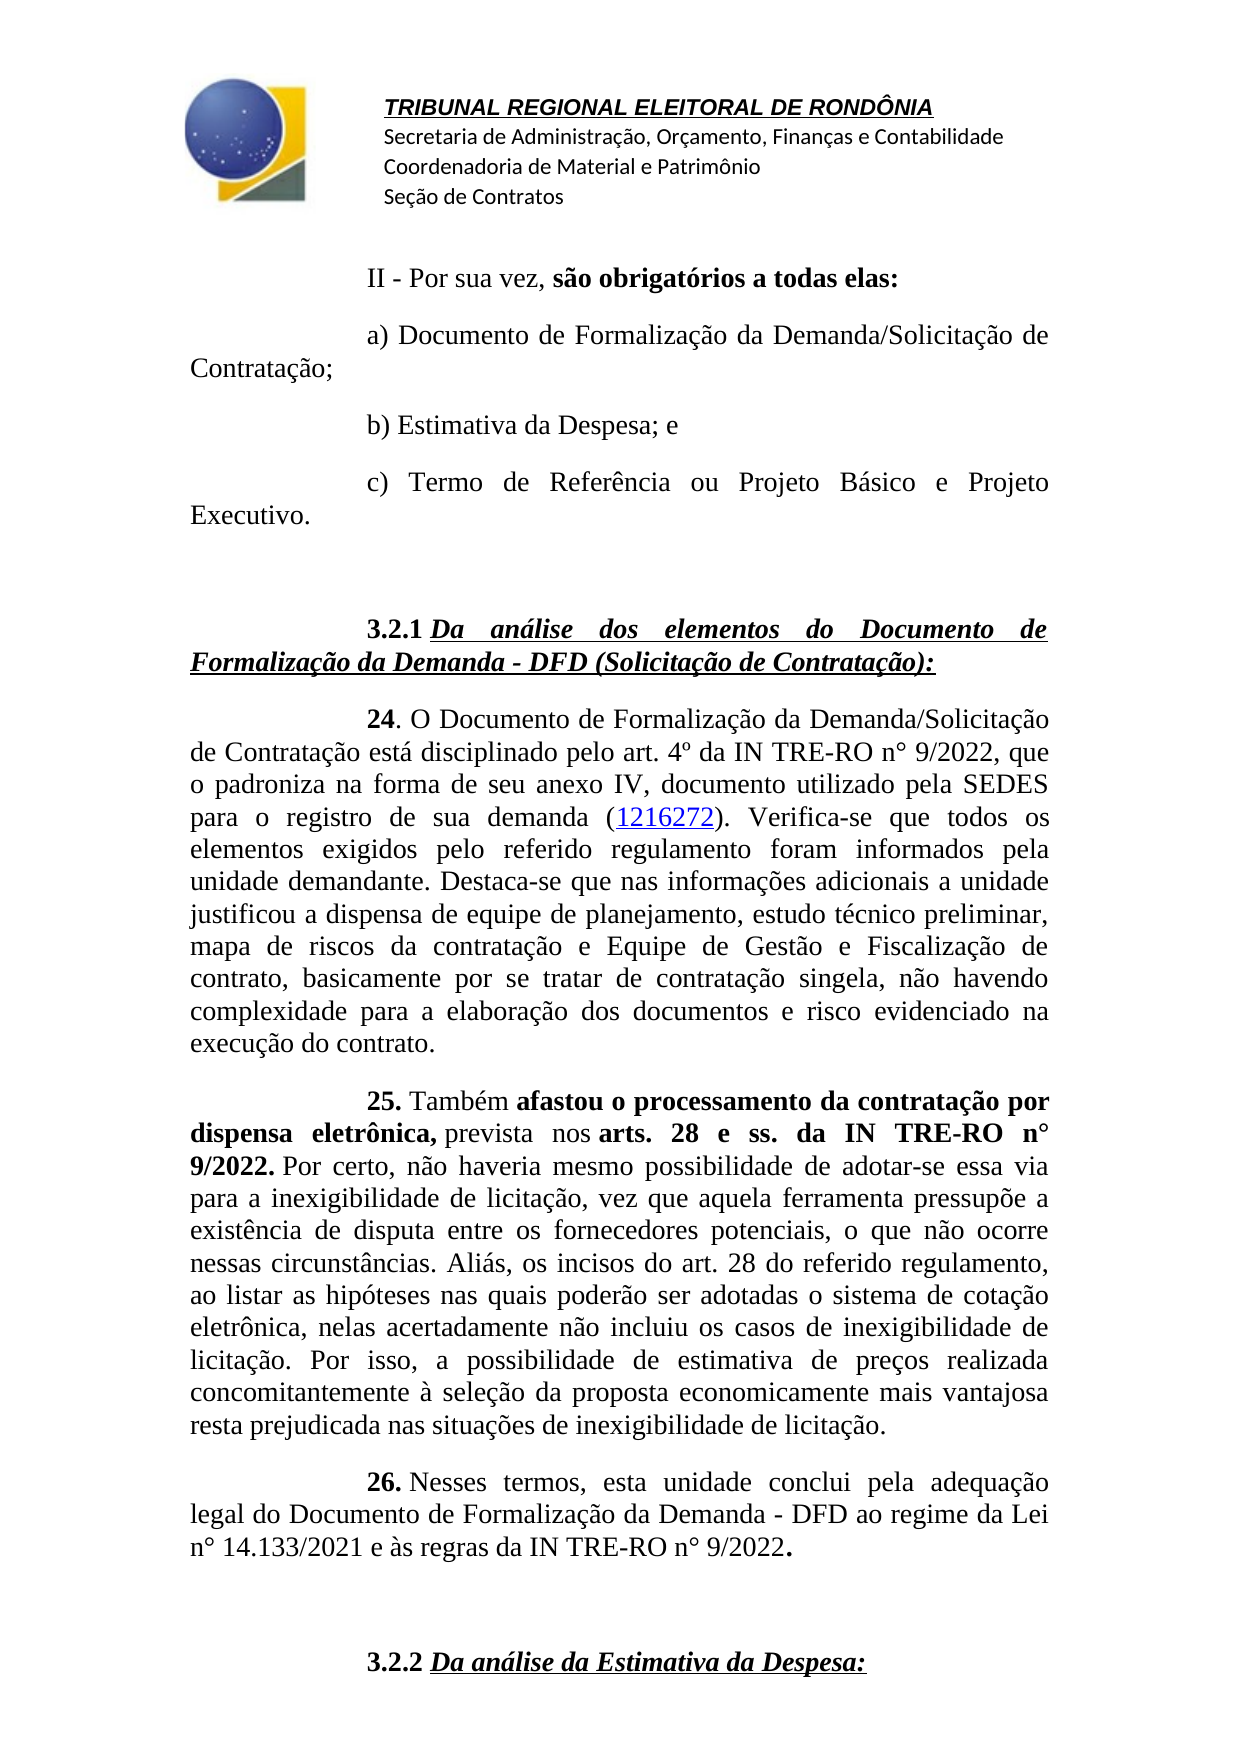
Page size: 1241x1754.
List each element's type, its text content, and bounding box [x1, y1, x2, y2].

text 25. Também afastou o processamento da contratação por dispensa eletrônica, prevista nos arts. 28 e ss. da IN TRE-RO n° 9/2022. Por certo, não haveria mesmo possibilidade de adotar-se essa via para a inexigibilidade de licitação, vez que aquela ferramenta pressupõe a existência de disputa entre os fornecedores potenciais, o que não ocorre nessas circunstâncias. Aliás, os incisos do art. 28 do referido regulamento, ao listar as hipóteses nas quais poderão ser adotadas o sistema de cotação eletrônica, nelas acertadamente não incluiu os casos de inexigibilidade de licitação. Por isso, a possibilidade de estimativa de preços realizada concomitantemente à seleção da proposta economicamente mais vantajosa resta prejudicada nas situações de inexigibilidade de licitação. [190, 1084, 1051, 1440]
text c) Termo de Referência ou Projeto Básico e Projeto Executivo. [190, 465, 1051, 530]
text 3.2.1 Da análise dos elementos do Documento de Formalização da Demanda - DFD (Solicitação de Contratação): [190, 613, 1051, 677]
text a) Documento de Formalização da Demanda/Solicitação de Contratação; [190, 318, 1051, 383]
text b) Estimativa da Despesa; e [190, 408, 1051, 440]
text 3.2.2 Da análise da Estimativa da Despesa: [190, 1645, 1051, 1677]
text II - Por sua vez, são obrigatórios a todas elas: [190, 261, 1051, 293]
text 26. Nesses termos, esta unidade conclui pela adequação legal do Documento de Formalização da Demanda - DFD ao regime da Lei n° 14.133/2021 e às regras da IN TRE-RO n° 9/2022. [190, 1465, 1051, 1562]
text 24. O Documento de Formalização da Demanda/Solicitação de Contratação está disciplinado pelo art. 4º da IN TRE-RO n° 9/2022, que o padroniza na forma de seu anexo IV, documento utilizado pela SEDES para o registro de sua demanda (1216272). Verifica-se que todos os elementos exigidos pelo referido regulamento foram informados pela unidade demandante. Destaca-se que nas informações adicionais a unidade justificou a dispensa de equipe de planejamento, estudo técnico preliminar, mapa de riscos da contratação e Equipe de Gestão e Fiscalização de contrato, basicamente por se tratar de contratação singela, não havendo complexidade para a elaboração dos documentos e risco evidenciado na execução do contrato. [190, 702, 1051, 1059]
